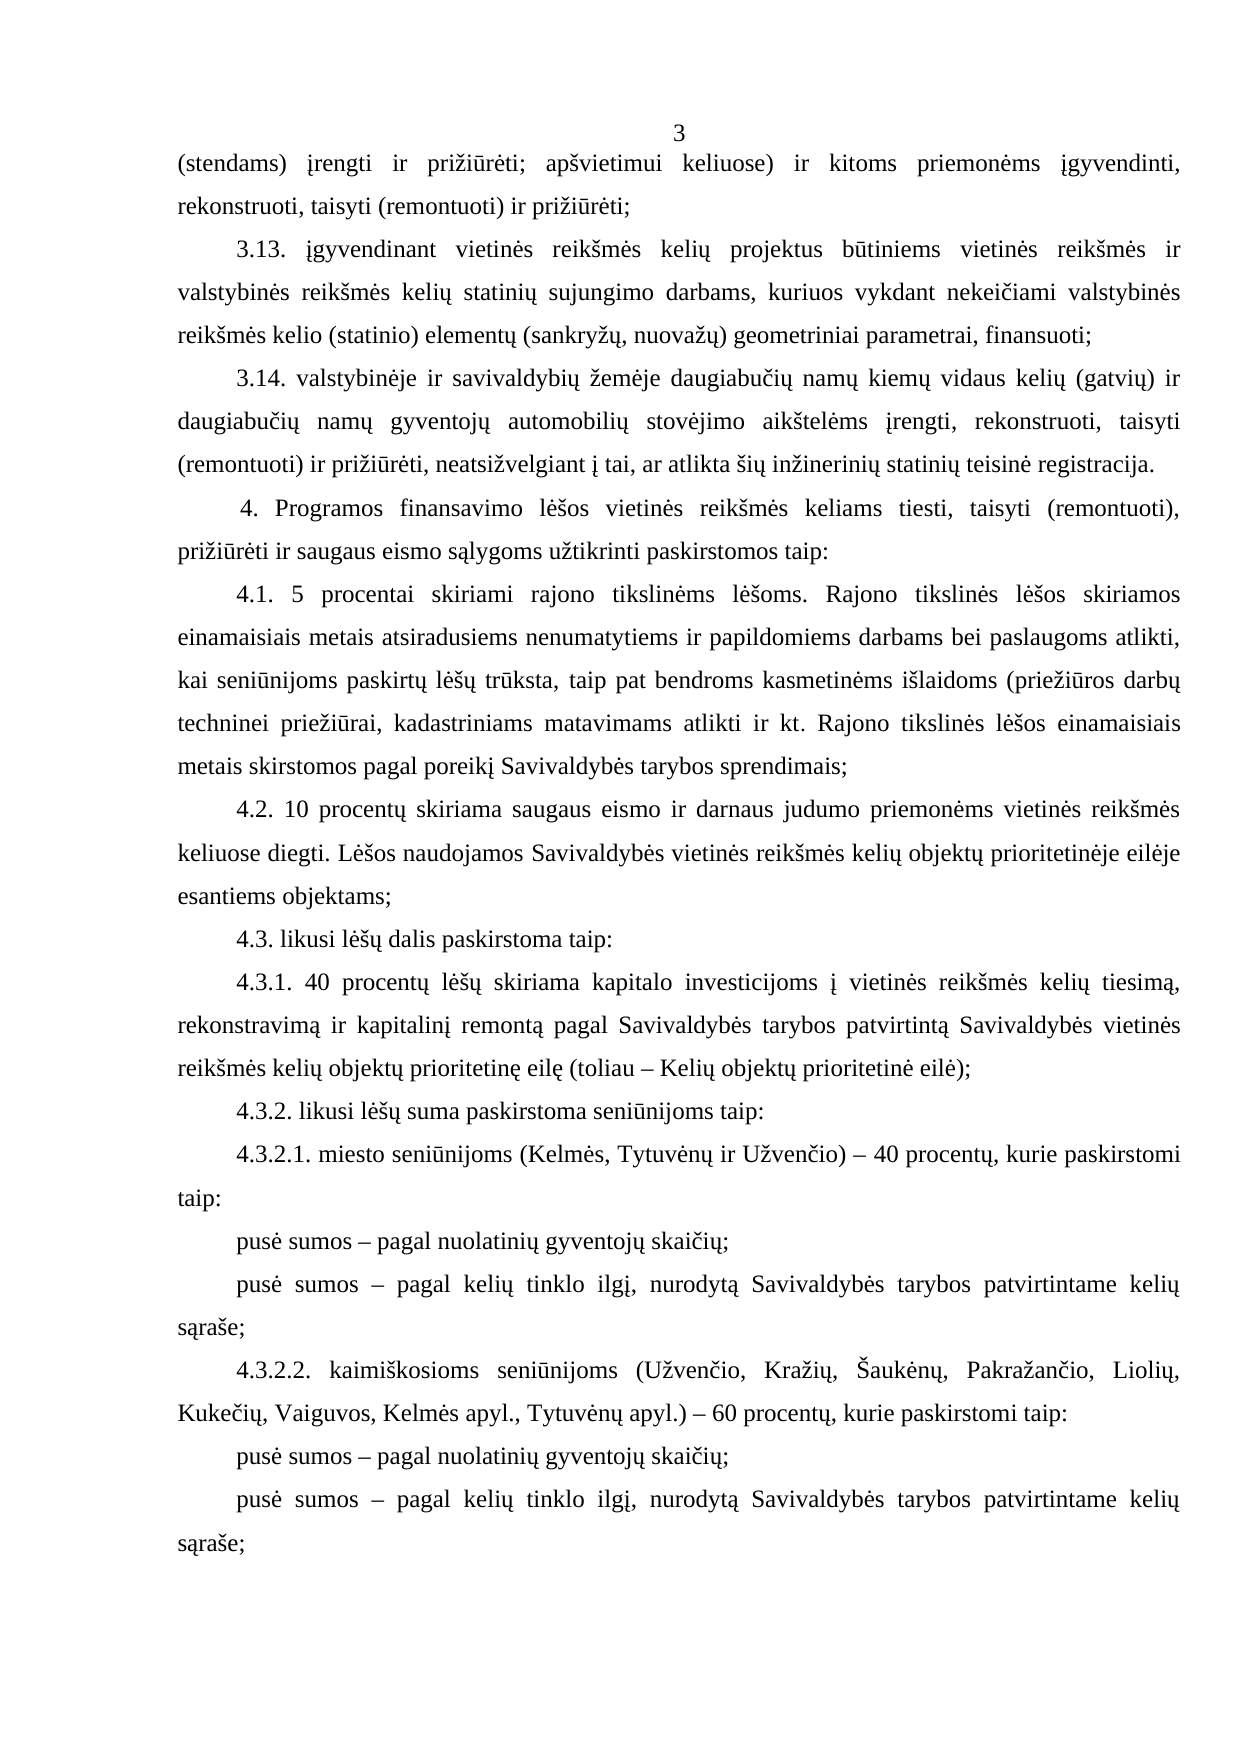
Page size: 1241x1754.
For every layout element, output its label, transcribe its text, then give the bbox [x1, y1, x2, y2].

text pusė sumos – pagal kelių tinklo ilgį, nurodytą Savivaldybės tarybos patvirtintame kelių sąraše; [177, 1269, 1181, 1341]
text pusė sumos – pagal kelių tinklo ilgį, nurodytą Savivaldybės tarybos patvirtintame kelių sąraše; [177, 1484, 1181, 1556]
text 4.1. 5 procentai skiriami rajono tikslinėms lėšoms. Rajono tikslinės lėšos skiriamos einamaisiais metais atsiradusiems nenumatytiems ir papildomiems darbams bei paslaugoms atlikti, kai seniūnijoms paskirtų lėšų trūksta, taip pat bendroms kasmetinėms išlaidoms (priežiūros darbų techninei priežiūrai, kadastriniams matavimams atlikti ir kt. Rajono tikslinės lėšos einamaisiais metais skirstomos pagal poreikį Savivaldybės tarybos sprendimais; [177, 579, 1181, 780]
text pusė sumos – pagal nuolatinių gyventojų skaičių; [177, 1226, 1181, 1254]
text 4.3. likusi lėšų dalis paskirstoma taip: [177, 924, 1181, 953]
text pusė sumos – pagal nuolatinių gyventojų skaičių; [177, 1441, 1181, 1470]
text 4. Programos finansavimo lėšos vietinės reikšmės keliams tiesti, taisyti (remontuoti), prižiūrėti ir saugaus eismo sąlygoms užtikrinti paskirstomos taip: [177, 493, 1181, 564]
text 4.3.2.2. kaimiškosioms seniūnijoms (Užvenčio, Kražių, Šaukėnų, Pakražančio, Liolių, Kukečių, Vaiguvos, Kelmės apyl., Tytuvėnų apyl.) – 60 procentų, kurie paskirstomi taip: [177, 1355, 1181, 1427]
text (stendams) įrengti ir prižiūrėti; apšvietimui keliuose) ir kitoms priemonėms įgyvendinti, rekonstruoti, taisyti (remontuoti) ir prižiūrėti; [177, 148, 1181, 219]
text 4.3.1. 40 procentų lėšų skiriama kapitalo investicijoms į vietinės reikšmės kelių tiesimą, rekonstravimą ir kapitalinį remontą pagal Savivaldybės tarybos patvirtintą Savivaldybės vietinės reikšmės kelių objektų prioritetinę eilę (toliau – Kelių objektų prioritetinė eilė); [177, 967, 1181, 1082]
text 3.13. įgyvendinant vietinės reikšmės kelių projektus būtiniems vietinės reikšmės ir valstybinės reikšmės kelių statinių sujungimo darbams, kuriuos vykdant nekeičiami valstybinės reikšmės kelio (statinio) elementų (sankryžų, nuovažų) geometriniai parametrai, finansuoti; [177, 234, 1181, 349]
text 4.3.2.1. miesto seniūnijoms (Kelmės, Tytuvėnų ir Užvenčio) – 40 procentų, kurie paskirstomi taip: [177, 1139, 1181, 1211]
text 4.2. 10 procentų skiriama saugaus eismo ir darnaus judumo priemonėms vietinės reikšmės keliuose diegti. Lėšos naudojamos Savivaldybės vietinės reikšmės kelių objektų prioritetinėje eilėje esantiems objektams; [177, 794, 1181, 909]
text 3.14. valstybinėje ir savivaldybių žemėje daugiabučių namų kiemų vidaus kelių (gatvių) ir daugiabučių namų gyventojų automobilių stovėjimo aikštelėms įrengti, rekonstruoti, taisyti (remontuoti) ir prižiūrėti, neatsižvelgiant į tai, ar atlikta šių inžinerinių statinių teisinė registracija. [177, 363, 1181, 478]
text 4.3.2. likusi lėšų suma paskirstoma seniūnijoms taip: [177, 1096, 1181, 1125]
